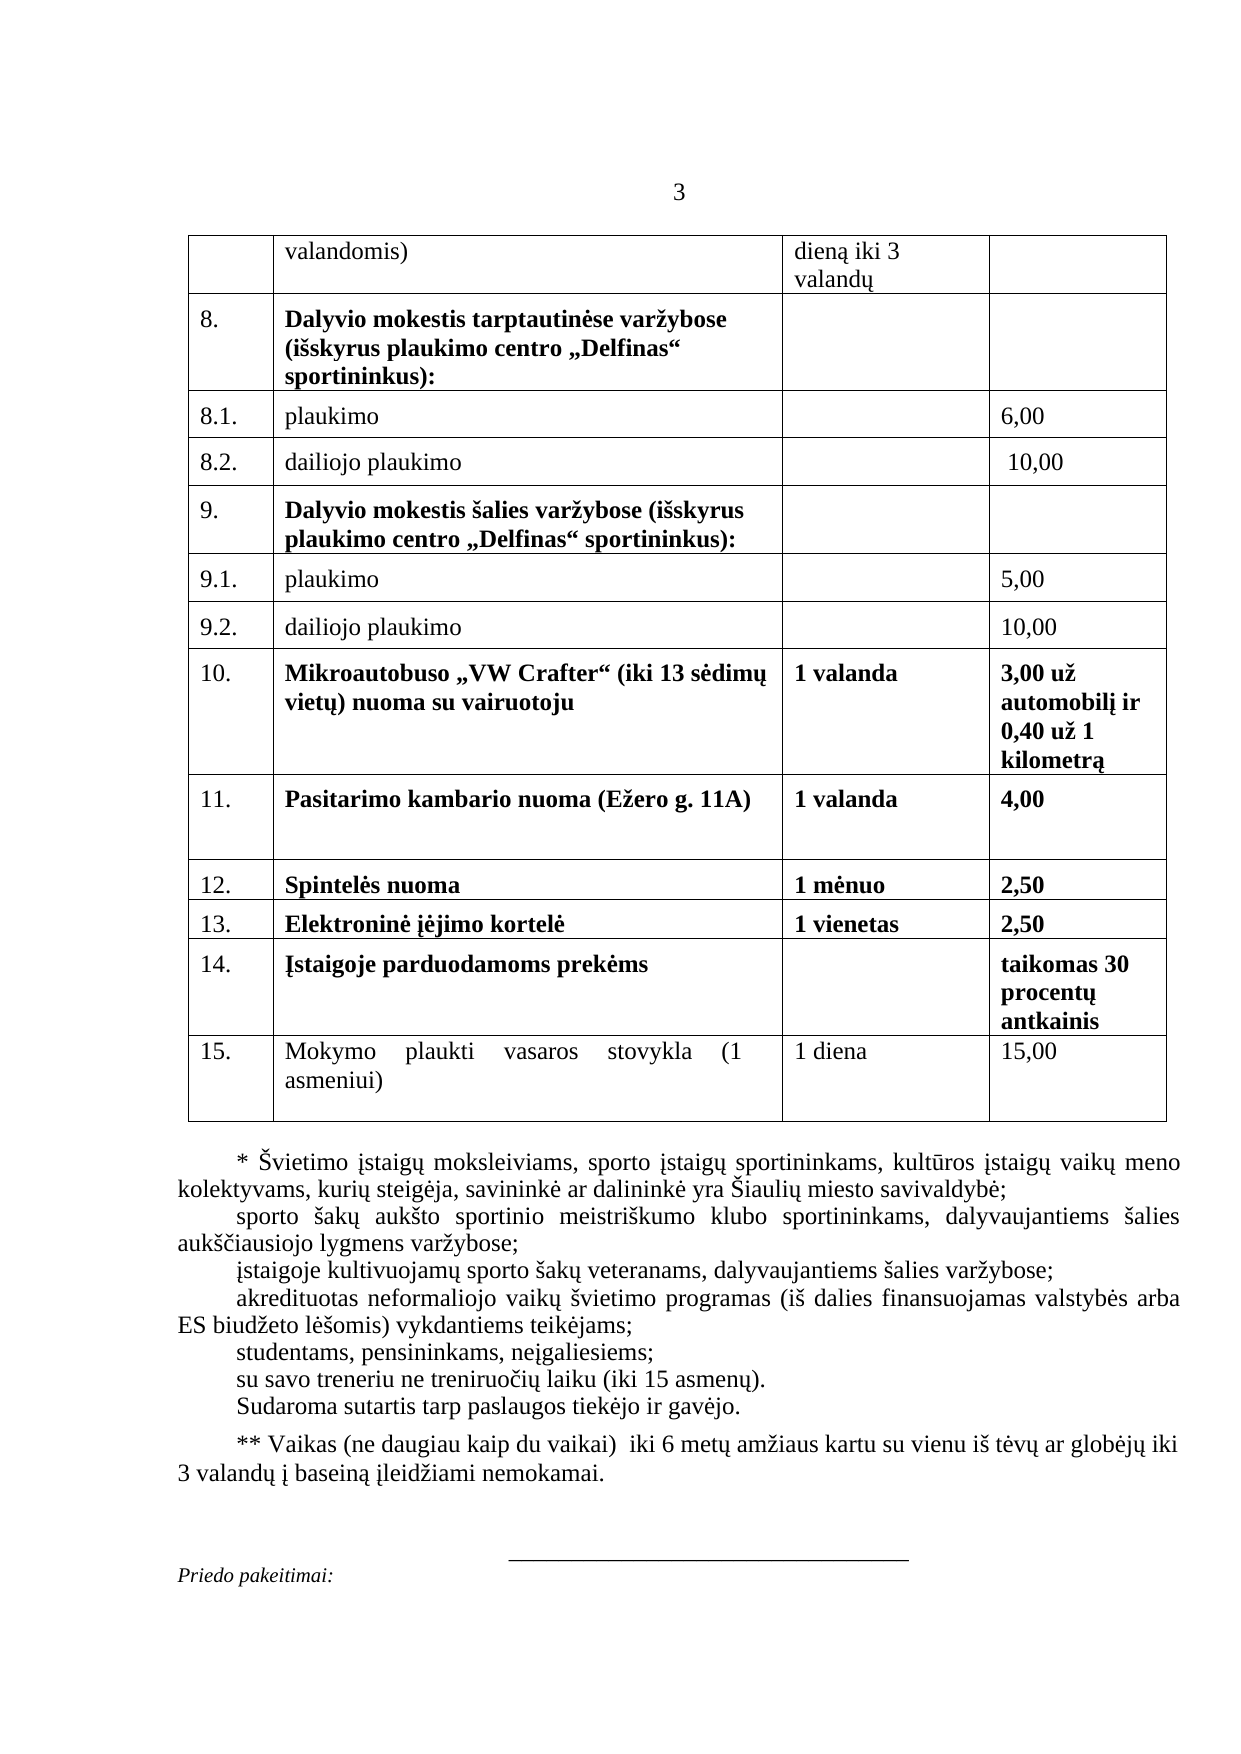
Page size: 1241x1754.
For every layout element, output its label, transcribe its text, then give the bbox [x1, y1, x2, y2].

text įstaigoje kultivuojamų sporto šakų veteranams, dalyvaujantiems šalies varžybose; [177, 1257, 1181, 1284]
table_cell 10,00 [990, 438, 1166, 485]
table_cell 11. [189, 775, 273, 859]
table_cell 8.1. [189, 391, 273, 437]
table_cell 1 vienetas [783, 900, 989, 938]
table_cell 1 diena [783, 1036, 989, 1121]
text Priedo pakeitimai: [177, 1563, 1181, 1587]
table_cell 10. [189, 649, 273, 773]
table_cell [783, 554, 989, 601]
table_cell 5,00 [990, 554, 1166, 601]
table_cell 10,00 [990, 602, 1166, 648]
table_cell plaukimo [274, 554, 782, 601]
table_cell Mokymo plaukti vasaros stovykla (1 asmeniui) [274, 1036, 782, 1121]
table_cell [783, 391, 989, 437]
table_cell 13. [189, 900, 273, 938]
table_cell Mikroautobuso „VW Crafter“ (iki 13 sėdimų vietų) nuoma su vairuotoju [274, 649, 782, 773]
table_cell [783, 939, 989, 1035]
table_cell [783, 486, 989, 553]
table_cell Įstaigoje parduodamoms prekėms [274, 939, 782, 1035]
table_cell [990, 236, 1166, 293]
table_cell [783, 438, 989, 485]
table_cell 1 mėnuo [783, 860, 989, 899]
table_cell [783, 602, 989, 648]
table_cell [990, 294, 1166, 390]
table_cell plaukimo [274, 391, 782, 437]
text ** Vaikas (ne daugiau kaip du vaikai) iki 6 metų amžiaus kartu su vienu iš tėvų ar globėjų iki 3 valandų į baseiną įleidžiami nemokamai. [177, 1429, 1181, 1487]
table_cell 2,50 [990, 900, 1166, 938]
text ________________________________ [177, 1535, 1181, 1563]
table_cell 3,00 už automobilį ir 0,40 už 1 kilometrą [990, 649, 1166, 773]
table_cell [189, 236, 273, 293]
table_cell Elektroninė įėjimo kortelė [274, 900, 782, 938]
table_cell 2,50 [990, 860, 1166, 899]
text Sudaroma sutartis tarp paslaugos tiekėjo ir gavėjo. [177, 1393, 1181, 1420]
table_cell 8.2. [189, 438, 273, 485]
table_cell 9.1. [189, 554, 273, 601]
table_cell taikomas 30 procentų antkainis [990, 939, 1166, 1035]
table_cell 15,00 [990, 1036, 1166, 1121]
table_cell 1 valanda [783, 649, 989, 773]
table_cell 8. [189, 294, 273, 390]
text su savo treneriu ne treniruočių laiku (iki 15 asmenų). [177, 1366, 1181, 1393]
table_cell [783, 294, 989, 390]
text sporto šakų aukšto sportinio meistriškumo klubo sportininkams, dalyvaujantiems šalies aukščiausiojo lygmens varžybose; [177, 1203, 1181, 1257]
table_cell 6,00 [990, 391, 1166, 437]
table_cell 14. [189, 939, 273, 1035]
table_cell Dalyvio mokestis tarptautinėse varžybose (išskyrus plaukimo centro „Delfinas“ sportininkus): [274, 294, 782, 390]
table_cell dailiojo plaukimo [274, 438, 782, 485]
table_cell valandomis) [274, 236, 782, 293]
table_cell 9. [189, 486, 273, 553]
text akredituotas neformaliojo vaikų švietimo programas (iš dalies finansuojamas valstybės arba ES biudžeto lėšomis) vykdantiems teikėjams; [177, 1284, 1181, 1338]
table_cell dailiojo plaukimo [274, 602, 782, 648]
text * Švietimo įstaigų moksleiviams, sporto įstaigų sportininkams, kultūros įstaigų vaikų meno kolektyvams, kurių steigėja, savininkė ar dalininkė yra Šiaulių miesto savivaldybė; [177, 1149, 1181, 1203]
table_cell dieną iki 3 valandų [783, 236, 989, 293]
table_cell [990, 486, 1166, 553]
table_cell 12. [189, 860, 273, 899]
table_cell Pasitarimo kambario nuoma (Ežero g. 11A) [274, 775, 782, 859]
table_cell Dalyvio mokestis šalies varžybose (išskyrus plaukimo centro „Delfinas“ sportininkus): [274, 486, 782, 553]
table_cell 9.2. [189, 602, 273, 648]
table_cell 4,00 [990, 775, 1166, 859]
table_cell Spintelės nuoma [274, 860, 782, 899]
table_cell 15. [189, 1036, 273, 1121]
text studentams, pensininkams, neįgaliesiems; [177, 1338, 1181, 1366]
table_cell 1 valanda [783, 775, 989, 859]
